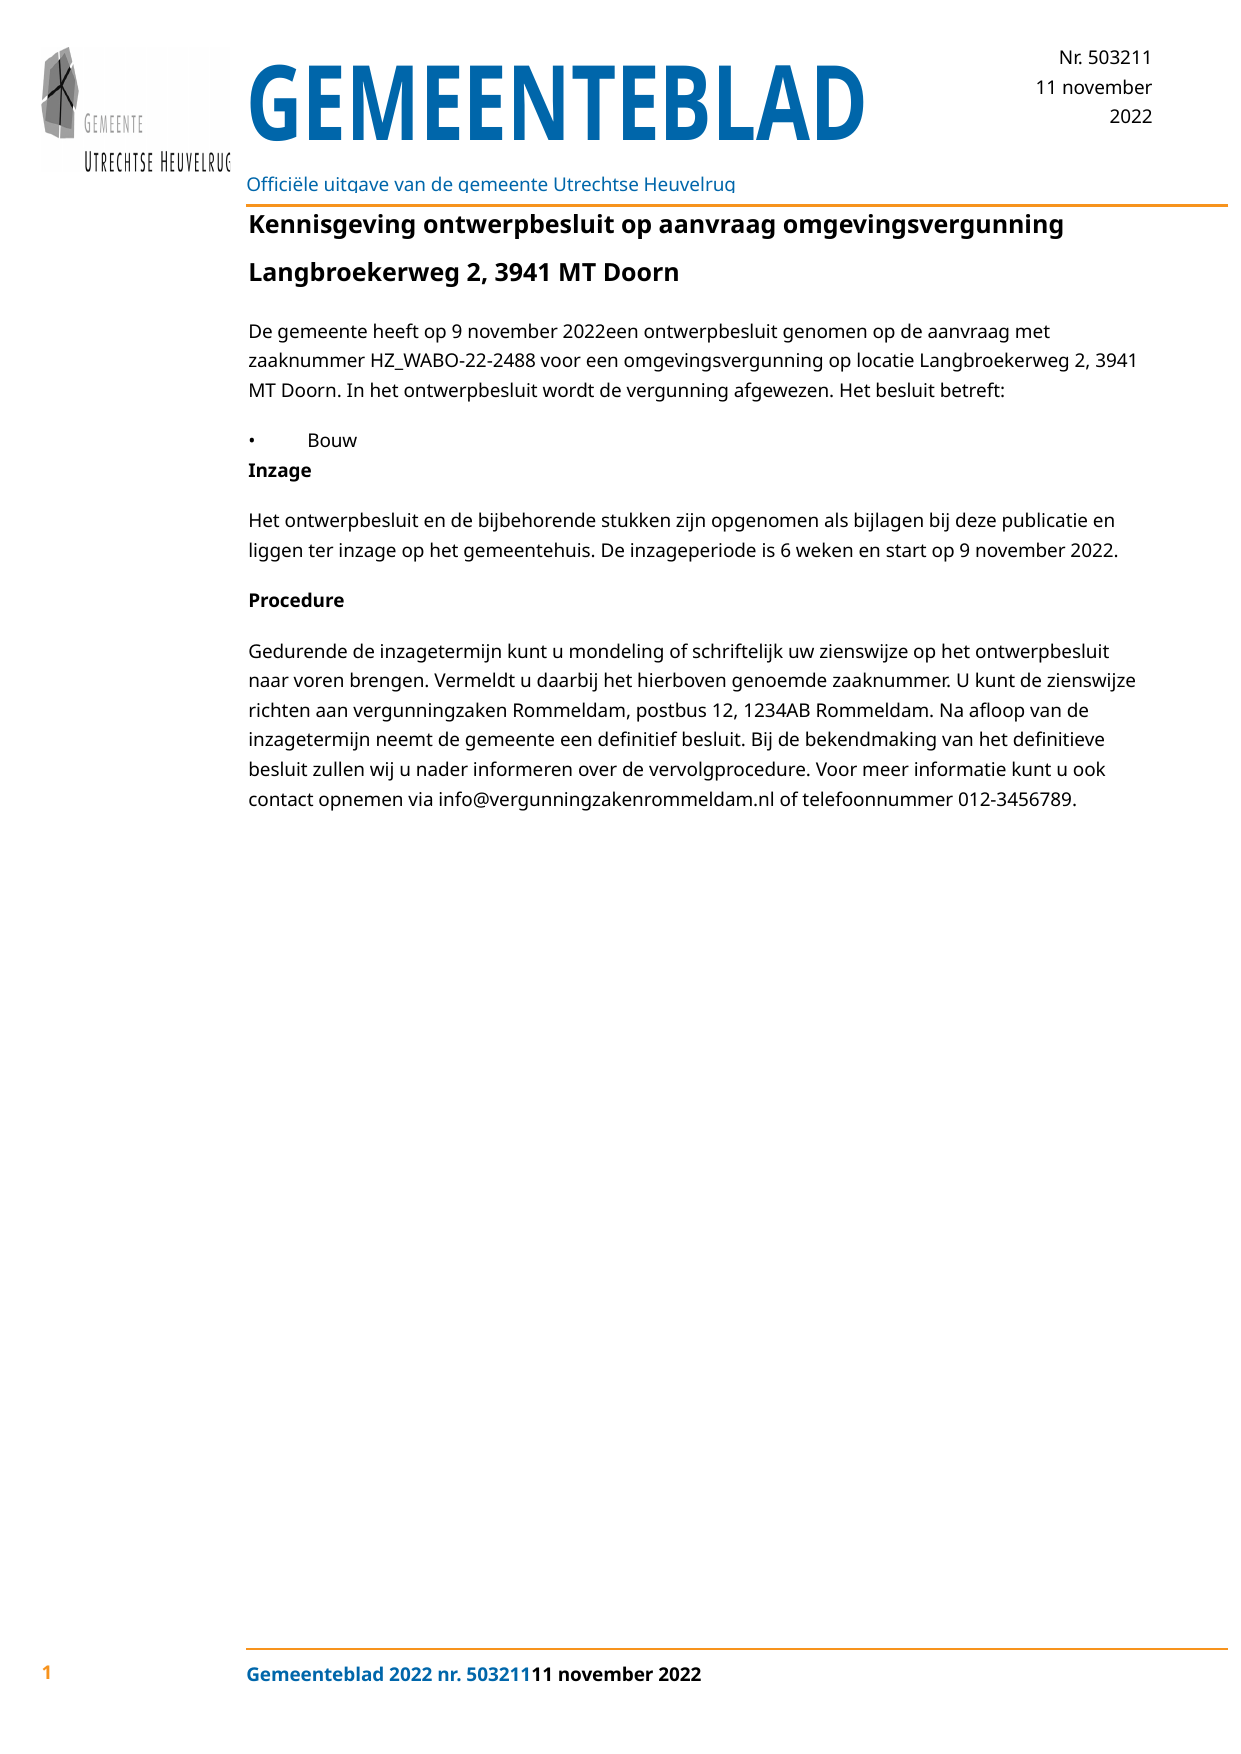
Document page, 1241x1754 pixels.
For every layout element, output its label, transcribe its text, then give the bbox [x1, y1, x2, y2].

text Kennisgeving ontwerpbesluit op aanvraag omgevingsvergunning Langbroekerweg 2, 3941 MT Doorn [248, 207, 1152, 288]
text De gemeente heeft op 9 november 2022een ontwerpbesluit genomen op de aanvraag met zaaknummer HZ_WABO-22-2488 voor een omgevingsvergunning op locatie Langbroekerweg 2, 3941 MT Doorn. In het ontwerpbesluit wordt de vergunning afgewezen. Het besluit betreft: [248, 318, 1152, 403]
text Procedure [248, 587, 1152, 613]
text Gedurende de inzagetermijn kunt u mondeling of schriftelijk uw zienswijze op het ontwerpbesluit naar voren brengen. Vermeldt u daarbij het hierboven genoemde zaaknummer. U kunt de zienswijze richten aan vergunningzaken Rommeldam, postbus 12, 1234AB Rommeldam. Na afloop van de inzagetermijn neemt de gemeente een definitief besluit. Bij de bekendmaking van het definitieve besluit zullen wij u nader informeren over de vervolgprocedure. Voor meer informatie kunt u ook contact opnemen via info@vergunningzakenrommeldam.nl of telefoonnummer 012-3456789. [248, 638, 1152, 812]
list Bouw [248, 427, 1152, 453]
picture [41, 47, 231, 172]
text Het ontwerpbesluit en de bijbehorende stukken zijn opgenomen als bijlagen bij deze publicatie en liggen ter inzage op het gemeentehuis. De inzageperiode is 6 weken en start op 9 november 2022. [248, 507, 1152, 563]
text Inzage [248, 457, 1152, 483]
